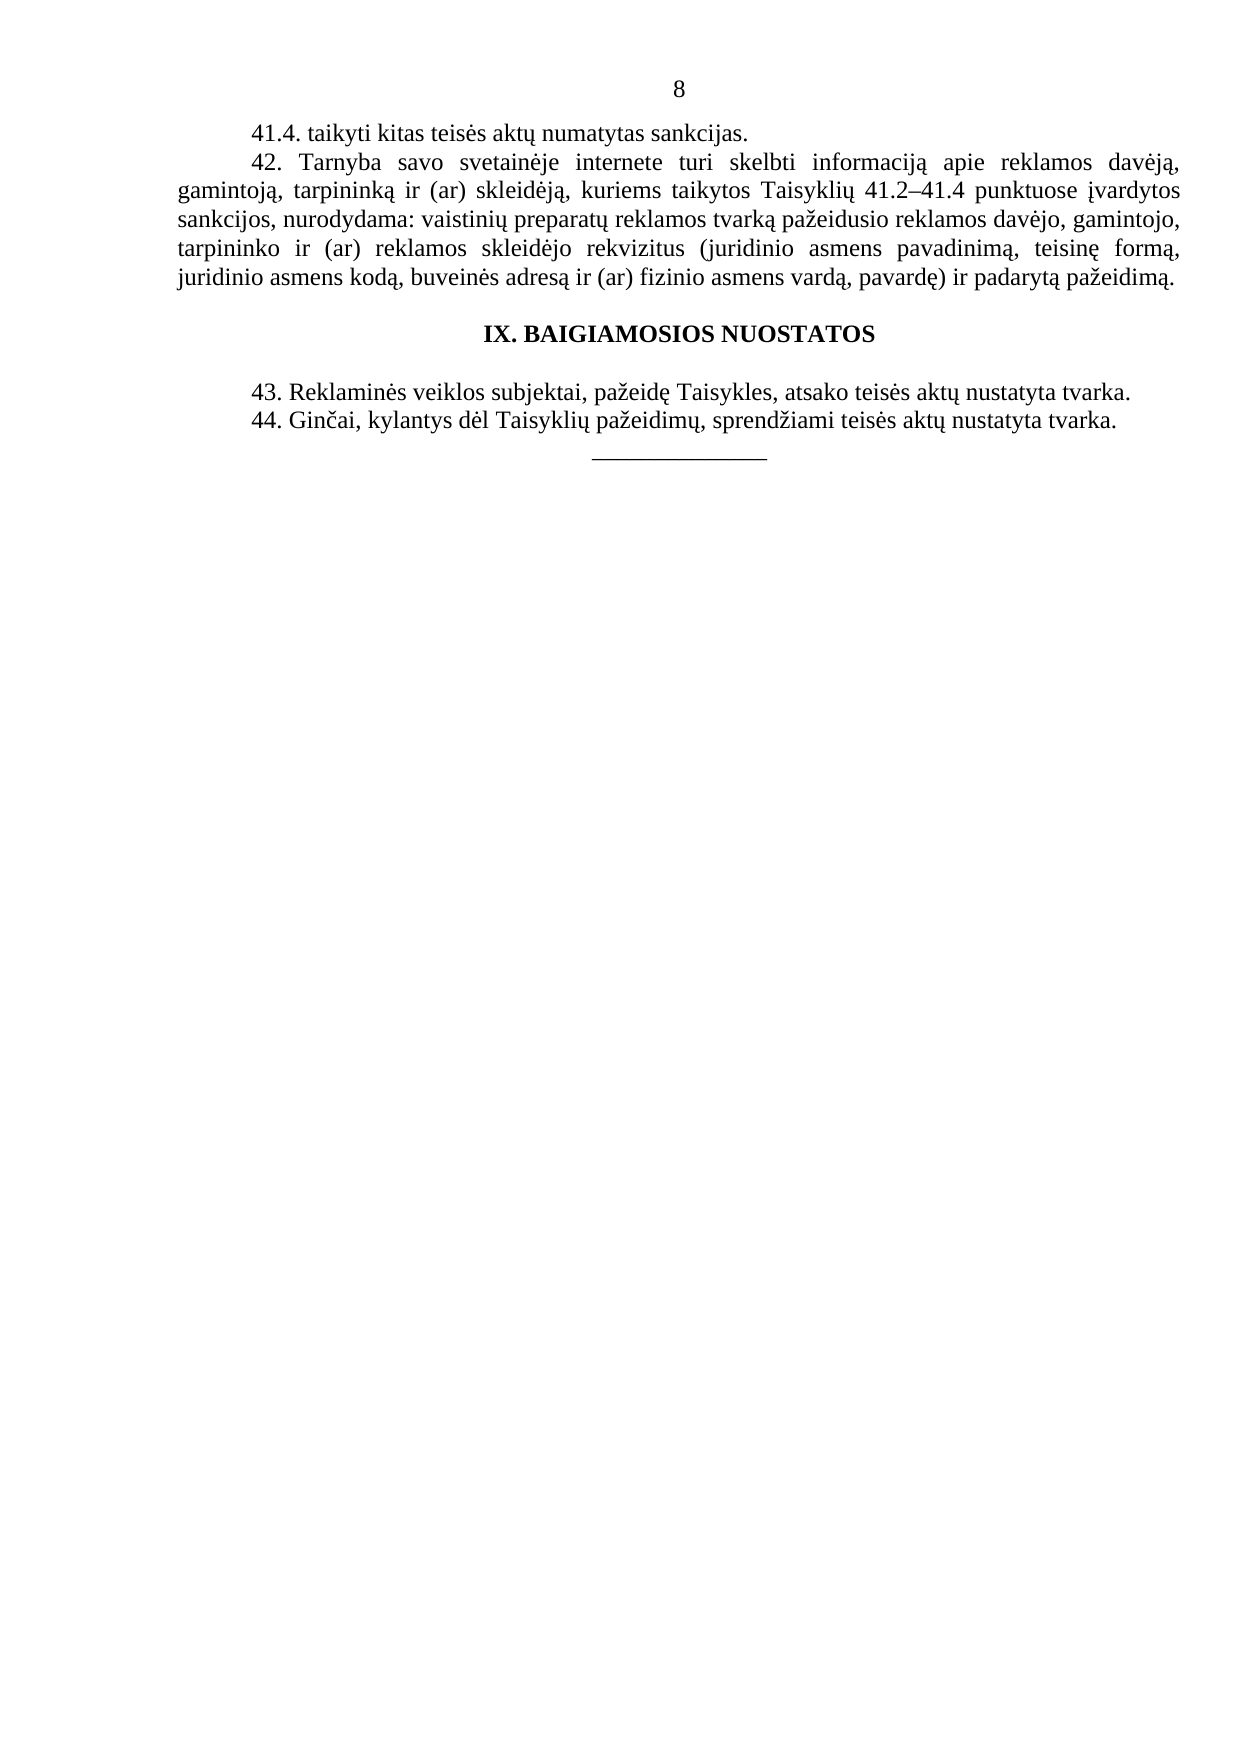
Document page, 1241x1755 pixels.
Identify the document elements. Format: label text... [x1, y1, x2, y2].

text 43. Reklaminės veiklos subjektai, pažeidę Taisykles, atsako teisės aktų nustatyta tvarka. [177, 377, 1181, 406]
text IX. BAIGIAMOSIOS NUOSTATOS [177, 319, 1181, 348]
text 41.4. taikyti kitas teisės aktų numatytas sankcijas. [177, 118, 1181, 147]
text ______________ [177, 434, 1181, 463]
text 42. Tarnyba savo svetainėje internete turi skelbti informaciją apie reklamos davėją, gamintoją, tarpininką ir (ar) skleidėją, kuriems taikytos Taisyklių 41.2–41.4 punktuose įvardytos sankcijos, nurodydama: vaistinių preparatų reklamos tvarką pažeidusio reklamos davėjo, gamintojo, tarpininko ir (ar) reklamos skleidėjo rekvizitus (juridinio asmens pavadinimą, teisinę formą, juridinio asmens kodą, buveinės adresą ir (ar) fizinio asmens vardą, pavardę) ir padarytą pažeidimą. [177, 147, 1181, 291]
text 44. Ginčai, kylantys dėl Taisyklių pažeidimų, sprendžiami teisės aktų nustatyta tvarka. [177, 406, 1181, 434]
